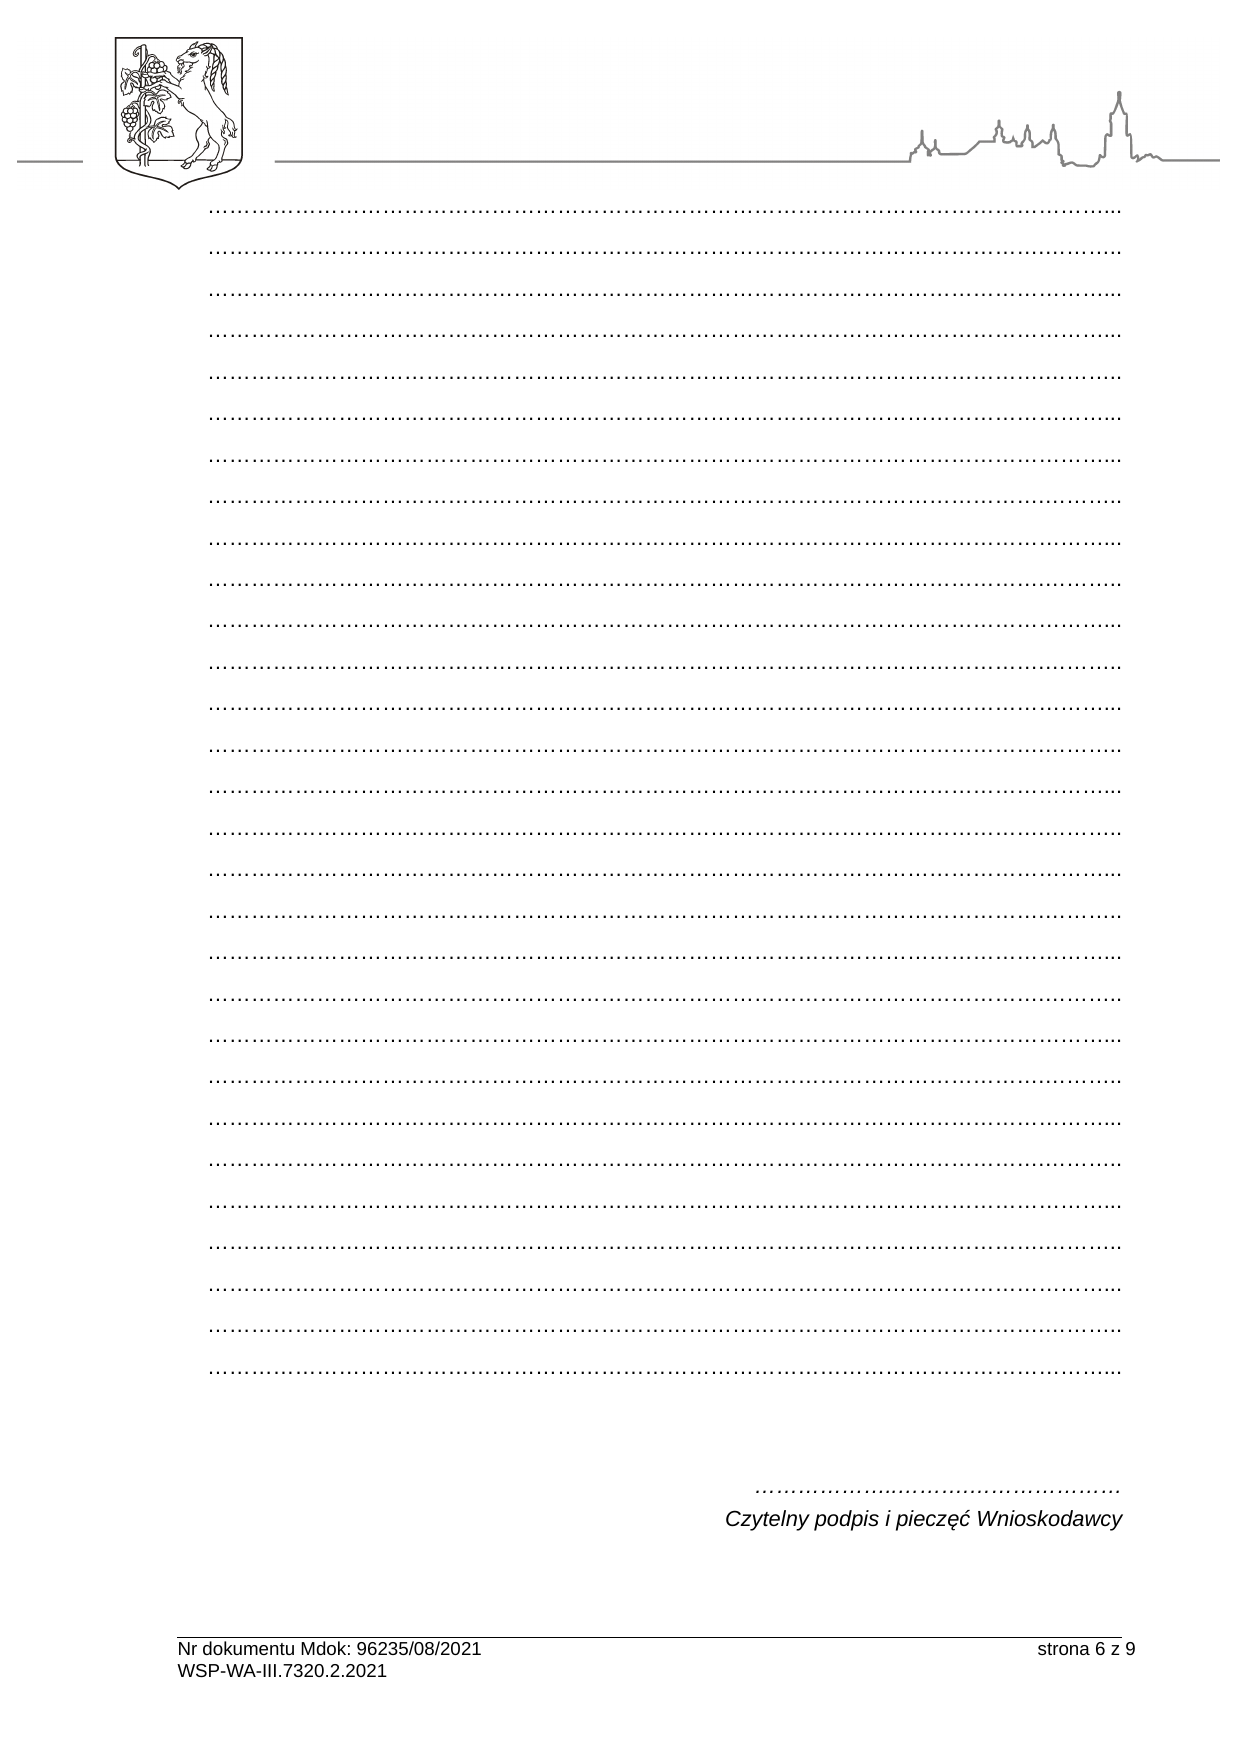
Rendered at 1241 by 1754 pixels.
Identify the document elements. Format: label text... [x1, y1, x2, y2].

text ……………………………………………………………………………………………………………... [207, 773, 1122, 798]
text …………………………………………………………………………………………………….……….. [207, 483, 1122, 508]
text ……………………………………………………………………………………………………………... [207, 856, 1122, 881]
text …………………………………………………………………………………………………….……….. [207, 1063, 1122, 1088]
text …………………………………………………………………………………………………….……….. [207, 814, 1122, 840]
text ………………..……….………………… [207, 1473, 1122, 1498]
text …………………………………………………………………………………………………….……….. [207, 897, 1122, 923]
text ……………………………………………………………………………………………………………... [207, 690, 1122, 715]
text ……………………………………………………………………………………………………………... [207, 317, 1122, 342]
text …………………………………………………………………………………………………….……….. [207, 732, 1122, 757]
text …………………………………………………………………………………………………….……….. [207, 234, 1122, 259]
picture [17, 37, 1220, 191]
text ……………………………………………………………………………………………………………... [207, 939, 1122, 964]
text ……………………………………………………………………………………………………………... [207, 1022, 1122, 1047]
text ……………………………………………………………………………………………………………... [207, 276, 1122, 301]
text ……………………………………………………………………………………………………………... [207, 1271, 1122, 1296]
text …………………………………………………………………………………………………….……….. [207, 1312, 1122, 1337]
text ……………………………………………………………………………………………………………... [207, 400, 1122, 425]
text ……………………………………………………………………………………………………………... [207, 193, 1122, 218]
text …………………………………………………………………………………………………….……….. [207, 980, 1122, 1006]
text ……………………………………………………………………………………………………………... [207, 1188, 1122, 1213]
text …………………………………………………………………………………………………….……….. [207, 1146, 1122, 1171]
text ……………………………………………………………………………………………………………... [207, 1353, 1122, 1379]
text ……………………………………………………………………………………………………………... [207, 607, 1122, 632]
text Czytelny podpis i pieczęć Wnioskodawcy [177, 1506, 1122, 1531]
text …………………………………………………………………………………………………….……….. [207, 566, 1122, 591]
text ……………………………………………………………………………………………………………... [207, 1105, 1122, 1130]
text …………………………………………………………………………………………………….……….. [207, 358, 1122, 384]
text ……………………………………………………………………………………………………………... [207, 441, 1122, 467]
text …………………………………………………………………………………………………….……….. [207, 649, 1122, 674]
text ……………………………………………………………………………………………………………... [207, 524, 1122, 549]
text …………………………………………………………………………………………………….……….. [207, 1229, 1122, 1254]
